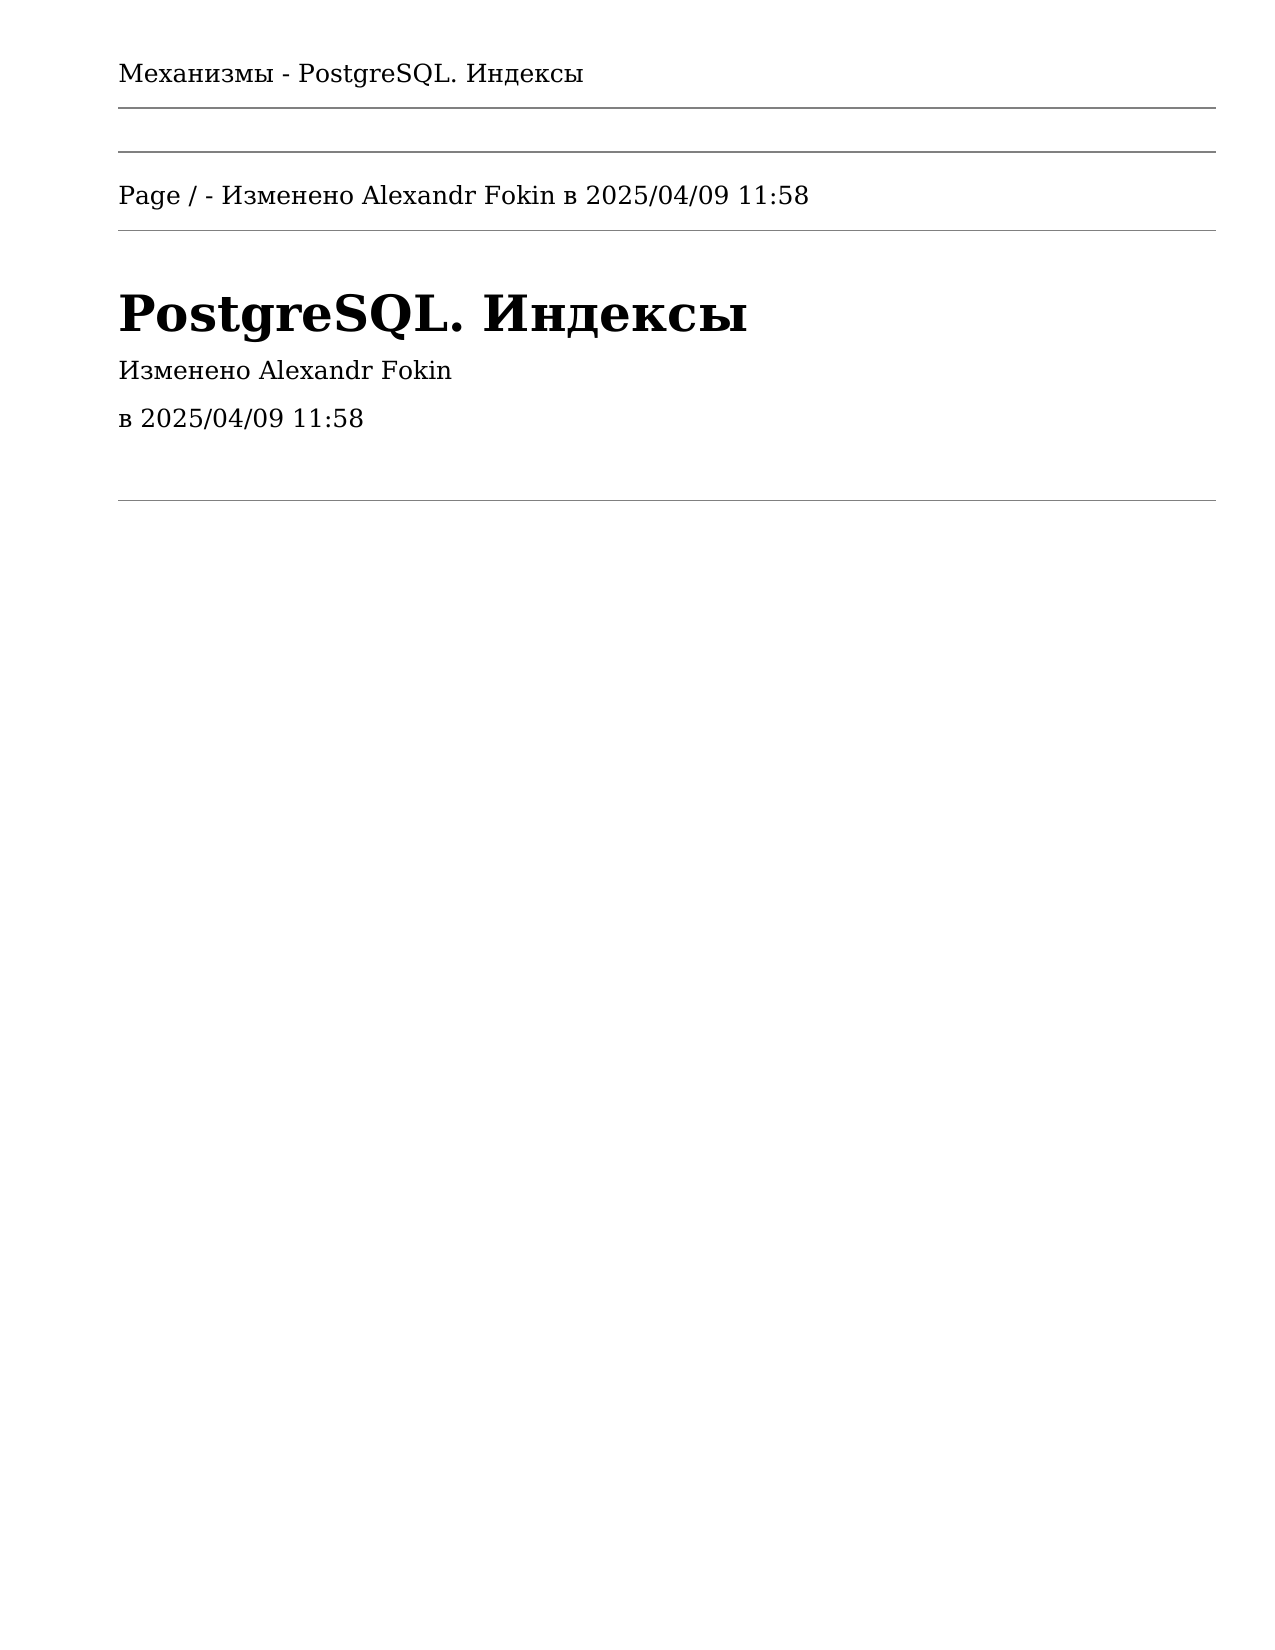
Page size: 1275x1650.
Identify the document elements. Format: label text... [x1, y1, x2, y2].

text в 2025/04/09 11:58 [118, 404, 1216, 433]
text Page / - Изменено Alexandr Fokin в 2025/04/09 11:58 [118, 182, 1216, 211]
text Механизмы - PostgreSQL. Индексы [118, 59, 1216, 88]
subtitle PostgreSQL. Индексы [118, 284, 1216, 343]
text Изменено Alexandr Fokin [118, 356, 1216, 385]
